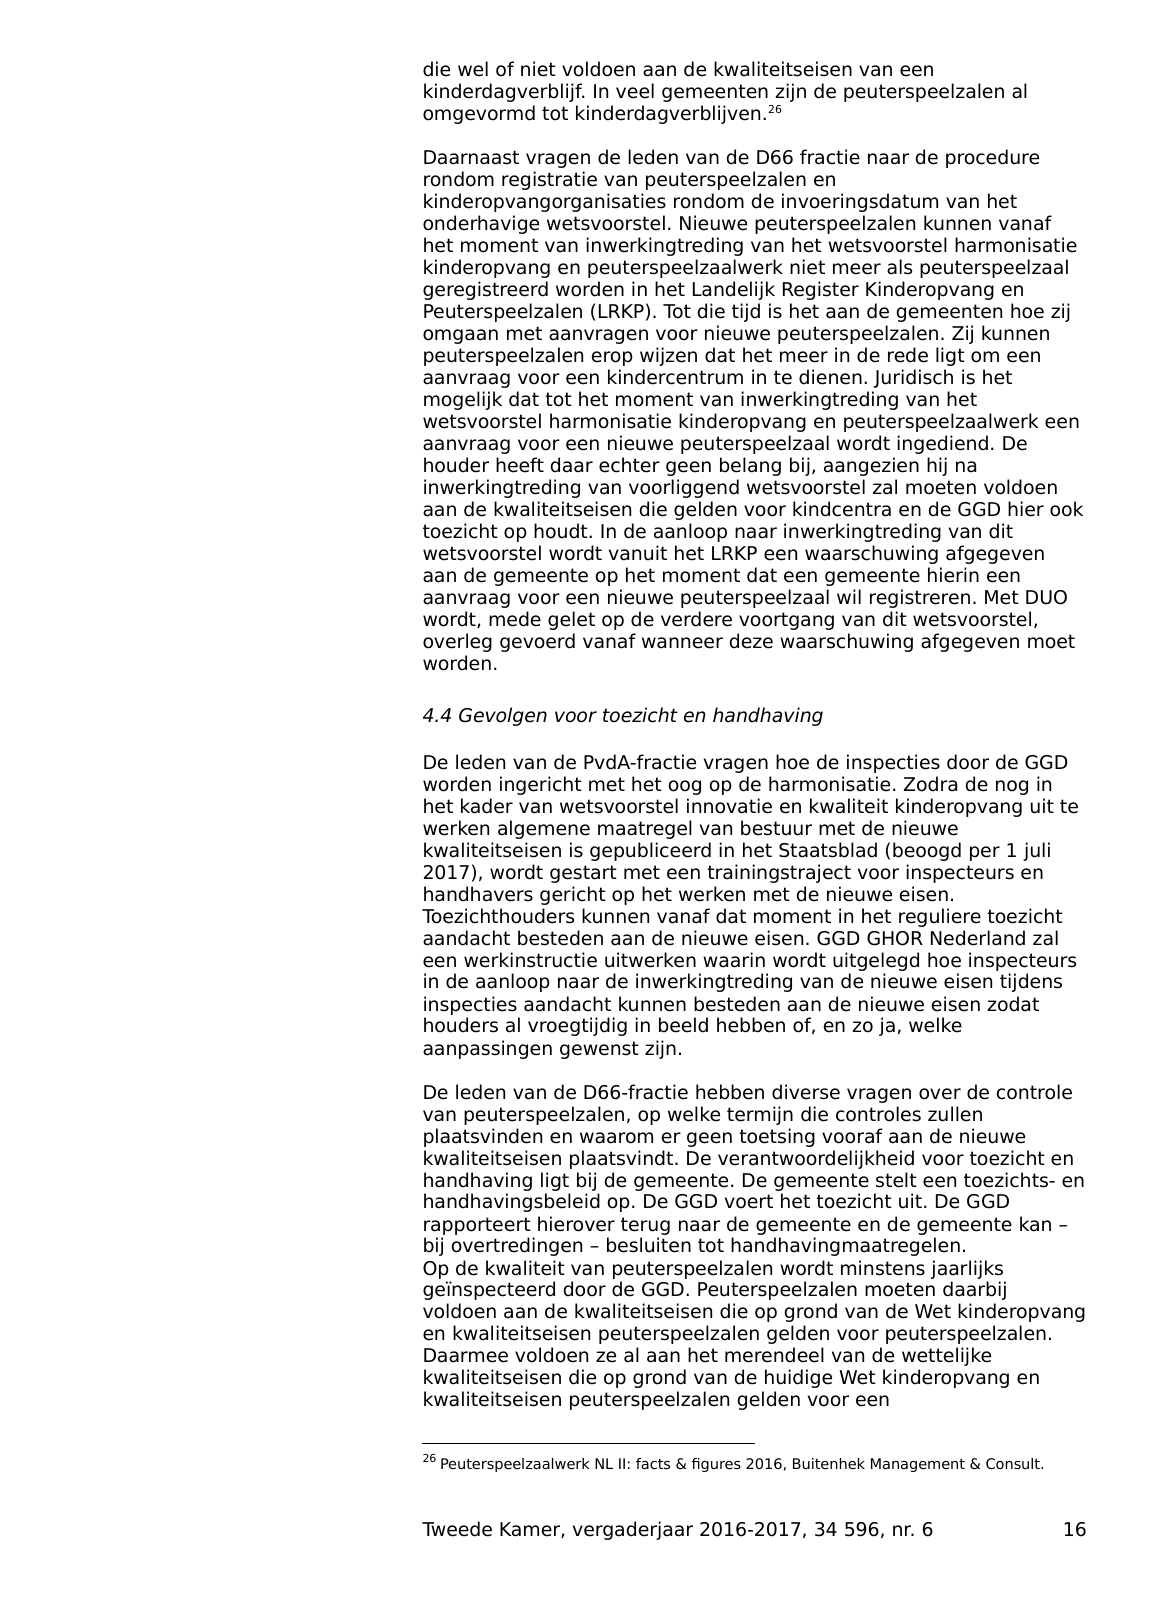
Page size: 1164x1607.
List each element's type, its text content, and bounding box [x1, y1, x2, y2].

text De leden van de PvdA-fractie vragen hoe de inspecties door de GGD worden ingericht met het oog op de harmonisatie. Zodra de nog in het kader van wetsvoorstel innovatie en kwaliteit kinderopvang uit te werken algemene maatregel van bestuur met de nieuwe kwaliteitseisen is gepubliceerd in het Staatsblad (beoogd per 1 juli 2017), wordt gestart met een trainingstraject voor inspecteurs en handhavers gericht op het werken met de nieuwe eisen. Toezichthouders kunnen vanaf dat moment in het reguliere toezicht aandacht besteden aan de nieuwe eisen. GGD GHOR Nederland zal een werkinstructie uitwerken waarin wordt uitgelegd hoe inspecteurs in de aanloop naar de inwerkingtreding van de nieuwe eisen tijdens inspecties aandacht kunnen besteden aan de nieuwe eisen zodat houders al vroegtijdig in beeld hebben of, en zo ja, welke aanpassingen gewenst zijn. [422, 752, 1087, 1059]
text Op de kwaliteit van peuterspeelzalen wordt minstens jaarlijks geïnspecteerd door de GGD. Peuterspeelzalen moeten daarbij voldoen aan de kwaliteitseisen die op grond van de Wet kinderopvang en kwaliteitseisen peuterspeelzalen gelden voor peuterspeelzalen. Daarmee voldoen ze al aan het merendeel van de wettelijke kwaliteitseisen die op grond van de huidige Wet kinderopvang en kwaliteitseisen peuterspeelzalen gelden voor een [422, 1257, 1087, 1411]
text Daarnaast vragen de leden van de D66 fractie naar de procedure rondom registratie van peuterspeelzalen en kinderopvangorganisaties rondom de invoeringsdatum van het onderhavige wetsvoorstel. Nieuwe peuterspeelzalen kunnen vanaf het moment van inwerkingtreding van het wetsvoorstel harmonisatie kinderopvang en peuterspeelzaalwerk niet meer als peuterspeelzaal geregistreerd worden in het Landelijk Register Kinderopvang en Peuterspeelzalen (LRKP). Tot die tijd is het aan de gemeenten hoe zij omgaan met aanvragen voor nieuwe peuterspeelzalen. Zij kunnen peuterspeelzalen erop wijzen dat het meer in de rede ligt om een aanvraag voor een kindercentrum in te dienen. Juridisch is het mogelijk dat tot het moment van inwerkingtreding van het wetsvoorstel harmonisatie kinderopvang en peuterspeelzaalwerk een aanvraag voor een nieuwe peuterspeelzaal wordt ingediend. De houder heeft daar echter geen belang bij, aangezien hij na inwerkingtreding van voorliggend wetsvoorstel zal moeten voldoen aan de kwaliteitseisen die gelden voor kindcentra en de GGD hier ook toezicht op houdt. In de aanloop naar inwerkingtreding van dit wetsvoorstel wordt vanuit het LRKP een waarschuwing afgegeven aan de gemeente op het moment dat een gemeente hierin een aanvraag voor een nieuwe peuterspeelzaal wil registreren. Met DUO wordt, mede gelet op de verdere voortgang van dit wetsvoorstel, overleg gevoerd vanaf wanneer deze waarschuwing afgegeven moet worden. [422, 147, 1087, 675]
subtitle 4.4 Gevolgen voor toezicht en handhaving [422, 705, 1087, 727]
text Peuterspeelzaalwerk NL II: facts & figures 2016, Buitenhek Management & Consult. [422, 1452, 1087, 1474]
text die wel of niet voldoen aan de kwaliteitseisen van een kinderdagverblijf. In veel gemeenten zijn de peuterspeelzalen al omgevormd tot kinderdagverblijven. [422, 59, 1087, 125]
text De leden van de D66-fractie hebben diverse vragen over de controle van peuterspeelzalen, op welke termijn die controles zullen plaatsvinden en waarom er geen toetsing vooraf aan de nieuwe kwaliteitseisen plaatsvindt. De verantwoordelijkheid voor toezicht en handhaving ligt bij de gemeente. De gemeente stelt een toezichts- en handhavingsbeleid op. De GGD voert het toezicht uit. De GGD rapporteert hierover terug naar de gemeente en de gemeente kan – bij overtredingen – besluiten tot handhavingmaatregelen. [422, 1082, 1087, 1257]
